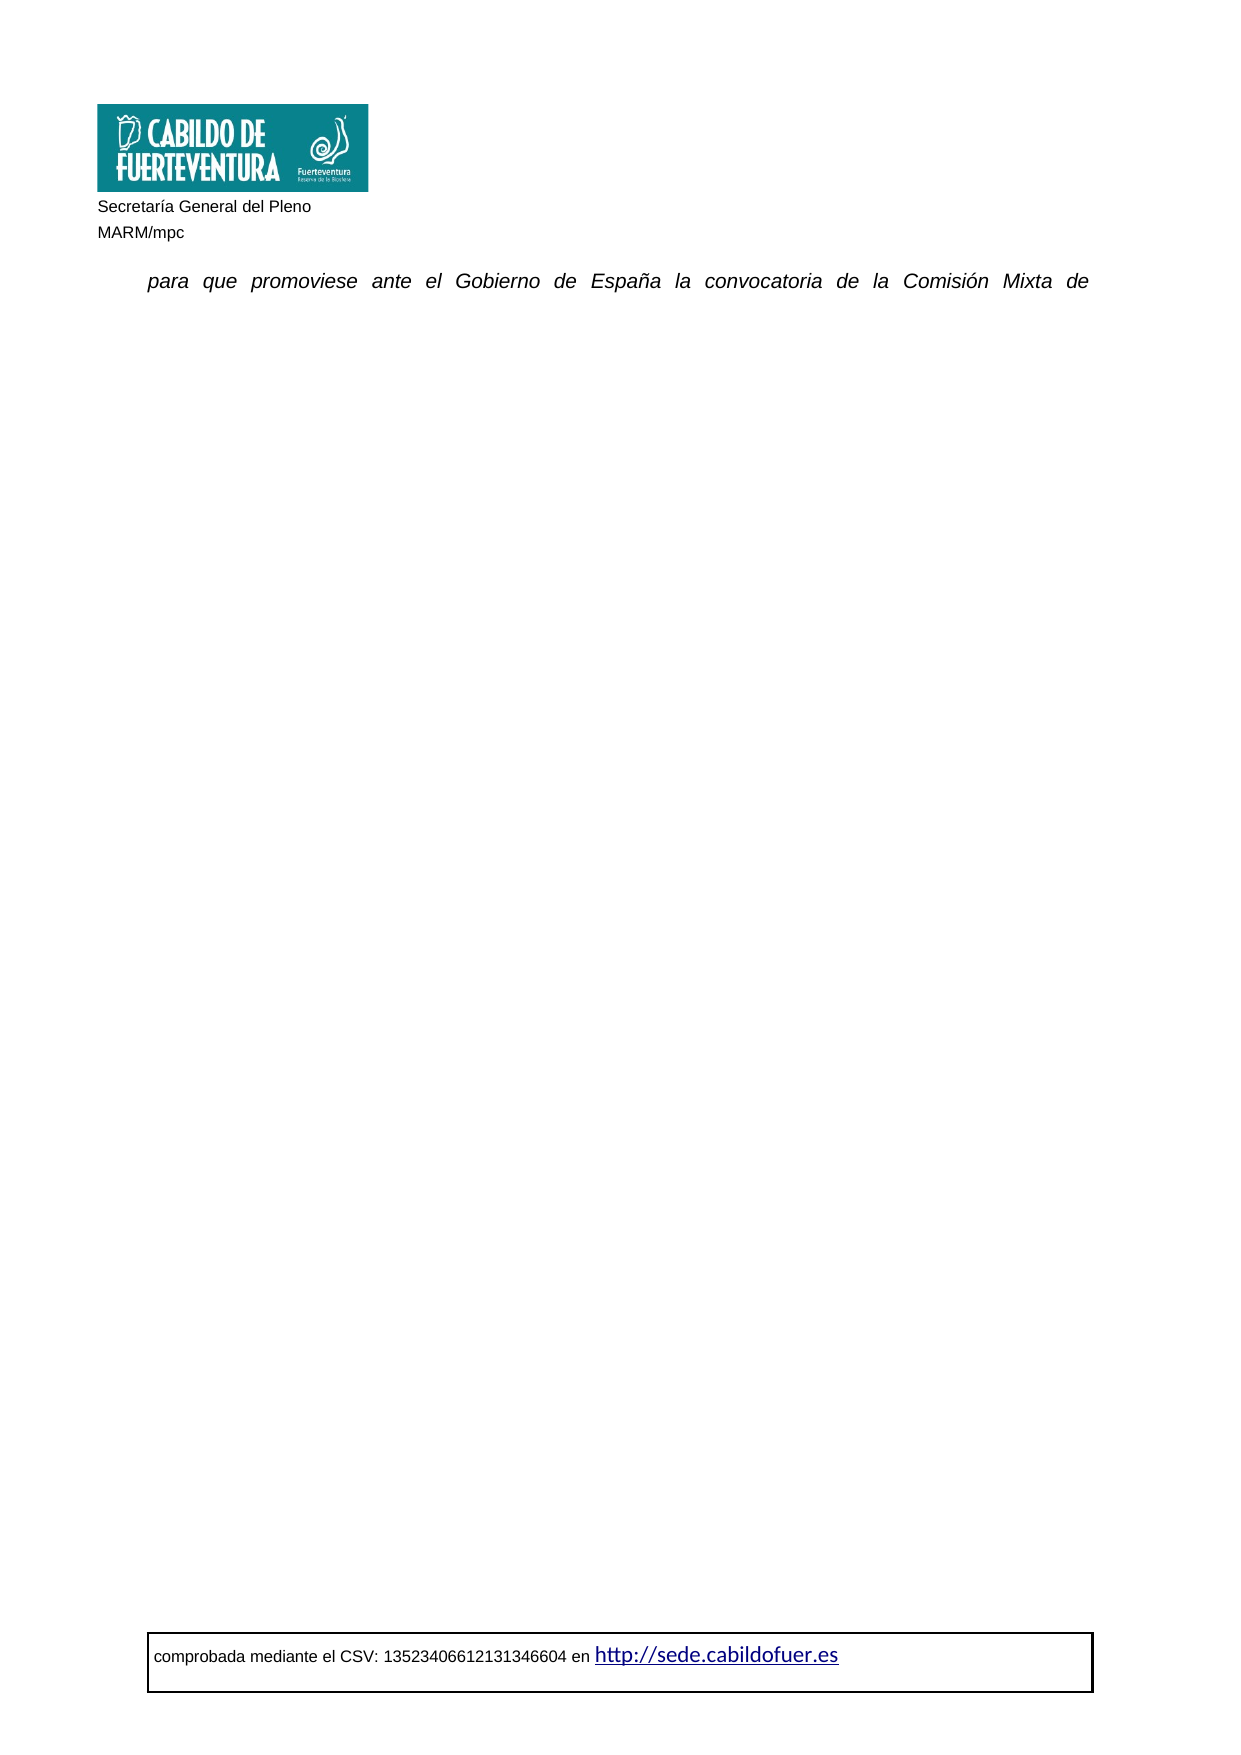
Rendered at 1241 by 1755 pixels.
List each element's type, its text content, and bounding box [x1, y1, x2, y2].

text para que promoviese ante el Gobierno de España la convocatoria de la Comisión Mixta de [148, 269, 1093, 293]
